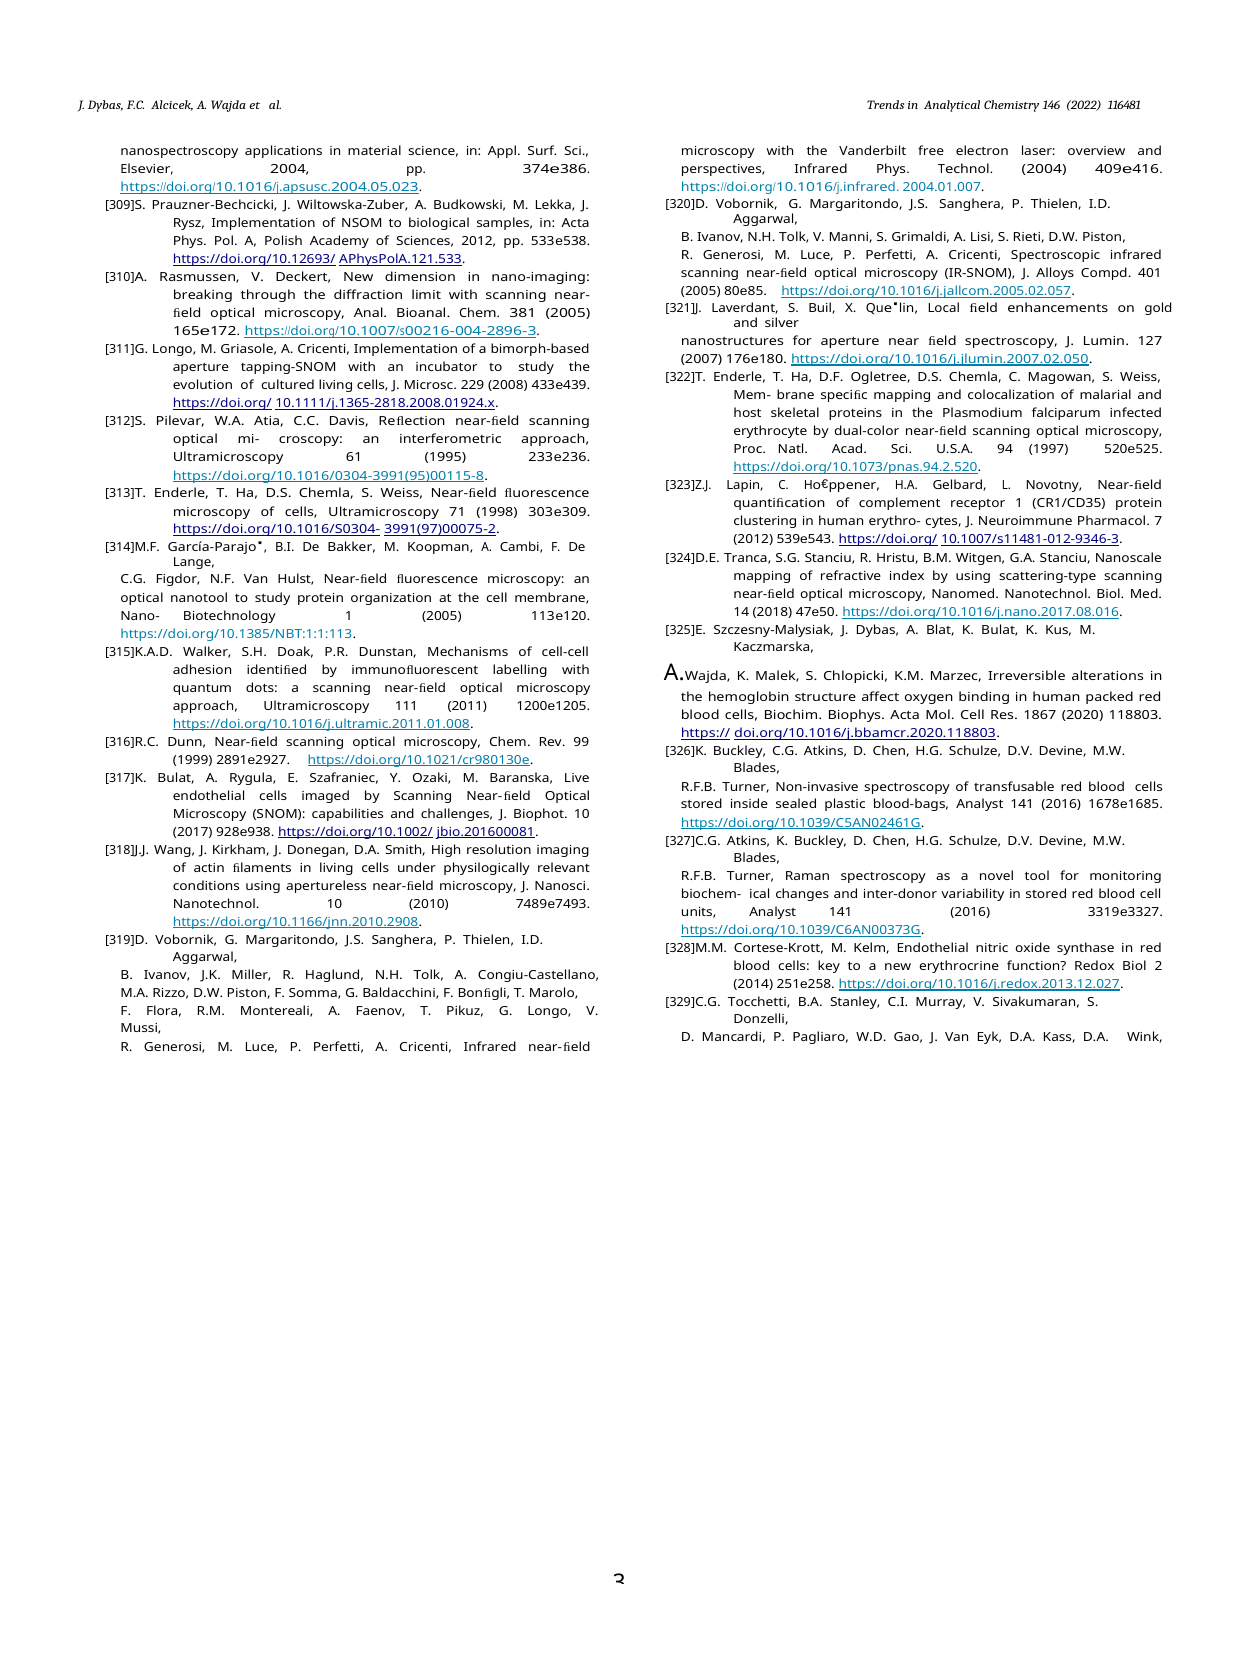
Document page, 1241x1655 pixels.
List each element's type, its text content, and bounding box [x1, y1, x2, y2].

text nanospectroscopy applications in material science, in: Appl. Surf. Sci., Elsevier, 2004, pp. 374e386. https://doi.org/10.1016/j.apsusc.2004.05.023. [120, 142, 590, 195]
list Z.J. Lapin, C. Ho€ppener, H.A. Gelbard, L. Novotny, Near-ﬁeld quantiﬁcation of complement receptor 1 (CR1/CD35) protein clustering in human erythro- cytes, J. Neuroimmune Pharmacol. 7 (2012) 539e543. https://doi.org/ 10.1007/s11481-012-9346-3. [665, 476, 1162, 547]
list C.G. Tocchetti, B.A. Stanley, C.I. Murray, V. Sivakumaran, S. Donzelli, [665, 993, 1174, 1027]
text B. Ivanov, N.H. Tolk, V. Manni, S. Grimaldi, A. Lisi, S. Rieti, D.W. Piston, [681, 228, 1174, 245]
text D. Mancardi, P. Pagliaro, W.D. Gao, J. Van Eyk, D.A. Kass, D.A. Wink, [681, 1028, 1174, 1045]
text C.G. Figdor, N.F. Van Hulst, Near-ﬁeld ﬂuorescence microscopy: an optical nanotool to study protein organization at the cell membrane, Nano- Biotechnology 1 (2005) 113e120. https://doi.org/10.1385/NBT:1:1:113. [120, 571, 590, 642]
list J. Laverdant, S. Buil, X. Que'lin, Local ﬁeld enhancements on gold and silver [665, 300, 1174, 331]
list K.A.D. Walker, S.H. Doak, P.R. Dunstan, Mechanisms of cell-cell adhesion identiﬁed by immunoﬂuorescent labelling with quantum dots: a scanning near-ﬁeld optical microscopy approach, Ultramicroscopy 111 (2011) 1200e1205. https://doi.org/10.1016/j.ultramic.2011.01.008. [105, 643, 590, 732]
list G. Longo, M. Griasole, A. Cricenti, Implementation of a bimorph-based aperture tapping-SNOM with an incubator to study the evolution of cultured living cells, J. Microsc. 229 (2008) 433e439. https://doi.org/ 10.1111/j.1365-2818.2008.01924.x. [105, 340, 590, 411]
list C.G. Atkins, K. Buckley, D. Chen, H.G. Schulze, D.V. Devine, M.W. Blades, [665, 832, 1174, 866]
text M.A. Rizzo, D.W. Piston, F. Somma, G. Baldacchini, F. Bonﬁgli, T. Marolo, [120, 984, 602, 1001]
list S. Prauzner-Bechcicki, J. Wiltowska-Zuber, A. Budkowski, M. Lekka, J. Rysz, Implementation of NSOM to biological samples, in: Acta Phys. Pol. A, Polish Academy of Sciences, 2012, pp. 533e538. https://doi.org/10.12693/ APhysPolA.121.533. [105, 196, 590, 267]
text B. Ivanov, J.K. Miller, R. Haglund, N.H. Tolk, A. Congiu-Castellano, [120, 966, 602, 983]
list Wajda, K. Malek, S. Chlopicki, K.M. Marzec, Irreversible alterations in the hemoglobin structure affect oxygen binding in human packed red blood cells, Biochim. Biophys. Acta Mol. Cell Res. 1867 (2020) 118803. https:// doi.org/10.1016/j.bbamcr.2020.118803. [664, 656, 1162, 741]
text microscopy with the Vanderbilt free electron laser: overview and perspectives, Infrared Phys. Technol. (2004) 409e416. https://doi.org/10.1016/j.infrared. 2004.01.007. [681, 142, 1163, 195]
list E. Szczesny-Malysiak, J. Dybas, A. Blat, K. Bulat, K. Kus, M. Kaczmarska, [665, 621, 1174, 655]
list S. Pilevar, W.A. Atia, C.C. Davis, Reﬂection near-ﬁeld scanning optical mi- croscopy: an interferometric approach, Ultramicroscopy 61 (1995) 233e236. https://doi.org/10.1016/0304-3991(95)00115-8. [105, 412, 590, 484]
list D. Vobornik, G. Margaritondo, J.S. Sanghera, P. Thielen, I.D. Aggarwal, [105, 931, 602, 965]
list K. Buckley, C.G. Atkins, D. Chen, H.G. Schulze, D.V. Devine, M.W. Blades, [665, 742, 1174, 777]
list R.C. Dunn, Near-ﬁeld scanning optical microscopy, Chem. Rev. 99 (1999) 2891e2927. https://doi.org/10.1021/cr980130e. [105, 733, 590, 768]
list D.E. Tranca, S.G. Stanciu, R. Hristu, B.M. Witgen, G.A. Stanciu, Nanoscale mapping of refractive index by using scattering-type scanning near-ﬁeld optical microscopy, Nanomed. Nanotechnol. Biol. Med. 14 (2018) 47e50. https://doi.org/10.1016/j.nano.2017.08.016. [665, 549, 1162, 620]
list T. Enderle, T. Ha, D.F. Ogletree, D.S. Chemla, C. Magowan, S. Weiss, Mem- brane speciﬁc mapping and colocalization of malarial and host skeletal proteins in the Plasmodium falciparum infected erythrocyte by dual-color near-ﬁeld scanning optical microscopy, Proc. Natl. Acad. Sci. U.S.A. 94 (1997) 520e525. https://doi.org/10.1073/pnas.94.2.520. [665, 368, 1162, 475]
text R. Generosi, M. Luce, P. Perfetti, A. Cricenti, Spectroscopic infrared scanning near-ﬁeld optical microscopy (IR-SNOM), J. Alloys Compd. 401 (2005) 80e85. https://doi.org/10.1016/j.jallcom.2005.02.057. [681, 246, 1162, 299]
text R.F.B. Turner, Non-invasive spectroscopy of transfusable red blood cells stored inside sealed plastic blood-bags, Analyst 141 (2016) 1678e1685. https://doi.org/10.1039/C5AN02461G. [681, 778, 1162, 831]
list K. Bulat, A. Rygula, E. Szafraniec, Y. Ozaki, M. Baranska, Live endothelial cells imaged by Scanning Near-ﬁeld Optical Microscopy (SNOM): capabilities and challenges, J. Biophot. 10 (2017) 928e938. https://doi.org/10.1002/ jbio.201600081. [105, 769, 590, 840]
list T. Enderle, T. Ha, D.S. Chemla, S. Weiss, Near-ﬁeld ﬂuorescence microscopy of cells, Ultramicroscopy 71 (1998) 303e309. https://doi.org/10.1016/S0304- 3991(97)00075-2. [105, 484, 590, 538]
list M.M. Cortese-Krott, M. Kelm, Endothelial nitric oxide synthase in red blood cells: key to a new erythrocrine function? Redox Biol 2 (2014) 251e258. https://doi.org/10.1016/j.redox.2013.12.027. [665, 939, 1162, 992]
text nanostructures for aperture near ﬁeld spectroscopy, J. Lumin. 127 (2007) 176e180. https://doi.org/10.1016/j.jlumin.2007.02.050. [681, 332, 1162, 367]
text F. Flora, R.M. Montereali, A. Faenov, T. Pikuz, G. Longo, V. Mussi, [120, 1002, 602, 1036]
list D. Vobornik, G. Margaritondo, J.S. Sanghera, P. Thielen, I.D. Aggarwal, [665, 196, 1174, 227]
list A. Rasmussen, V. Deckert, New dimension in nano-imaging: breaking through the diffraction limit with scanning near-ﬁeld optical microscopy, Anal. Bioanal. Chem. 381 (2005) 165e172. https://doi.org/10.1007/s00216-004-2896-3. [105, 268, 590, 339]
text R. Generosi, M. Luce, P. Perfetti, A. Cricenti, Infrared near-ﬁeld [120, 1038, 590, 1055]
text R.F.B. Turner, Raman spectroscopy as a novel tool for monitoring biochem- ical changes and inter-donor variability in stored red blood cell units, Analyst 141 (2016) 3319e3327. https://doi.org/10.1039/C6AN00373G. [681, 867, 1162, 938]
list J.J. Wang, J. Kirkham, J. Donegan, D.A. Smith, High resolution imaging of actin ﬁlaments in living cells under physilogically relevant conditions using apertureless near-ﬁeld microscopy, J. Nanosci. Nanotechnol. 10 (2010) 7489e7493. https://doi.org/10.1166/jnn.2010.2908. [105, 841, 590, 930]
list M.F. García-Parajo', B.I. De Bakker, M. Koopman, A. Cambi, F. De Lange, [105, 539, 602, 569]
